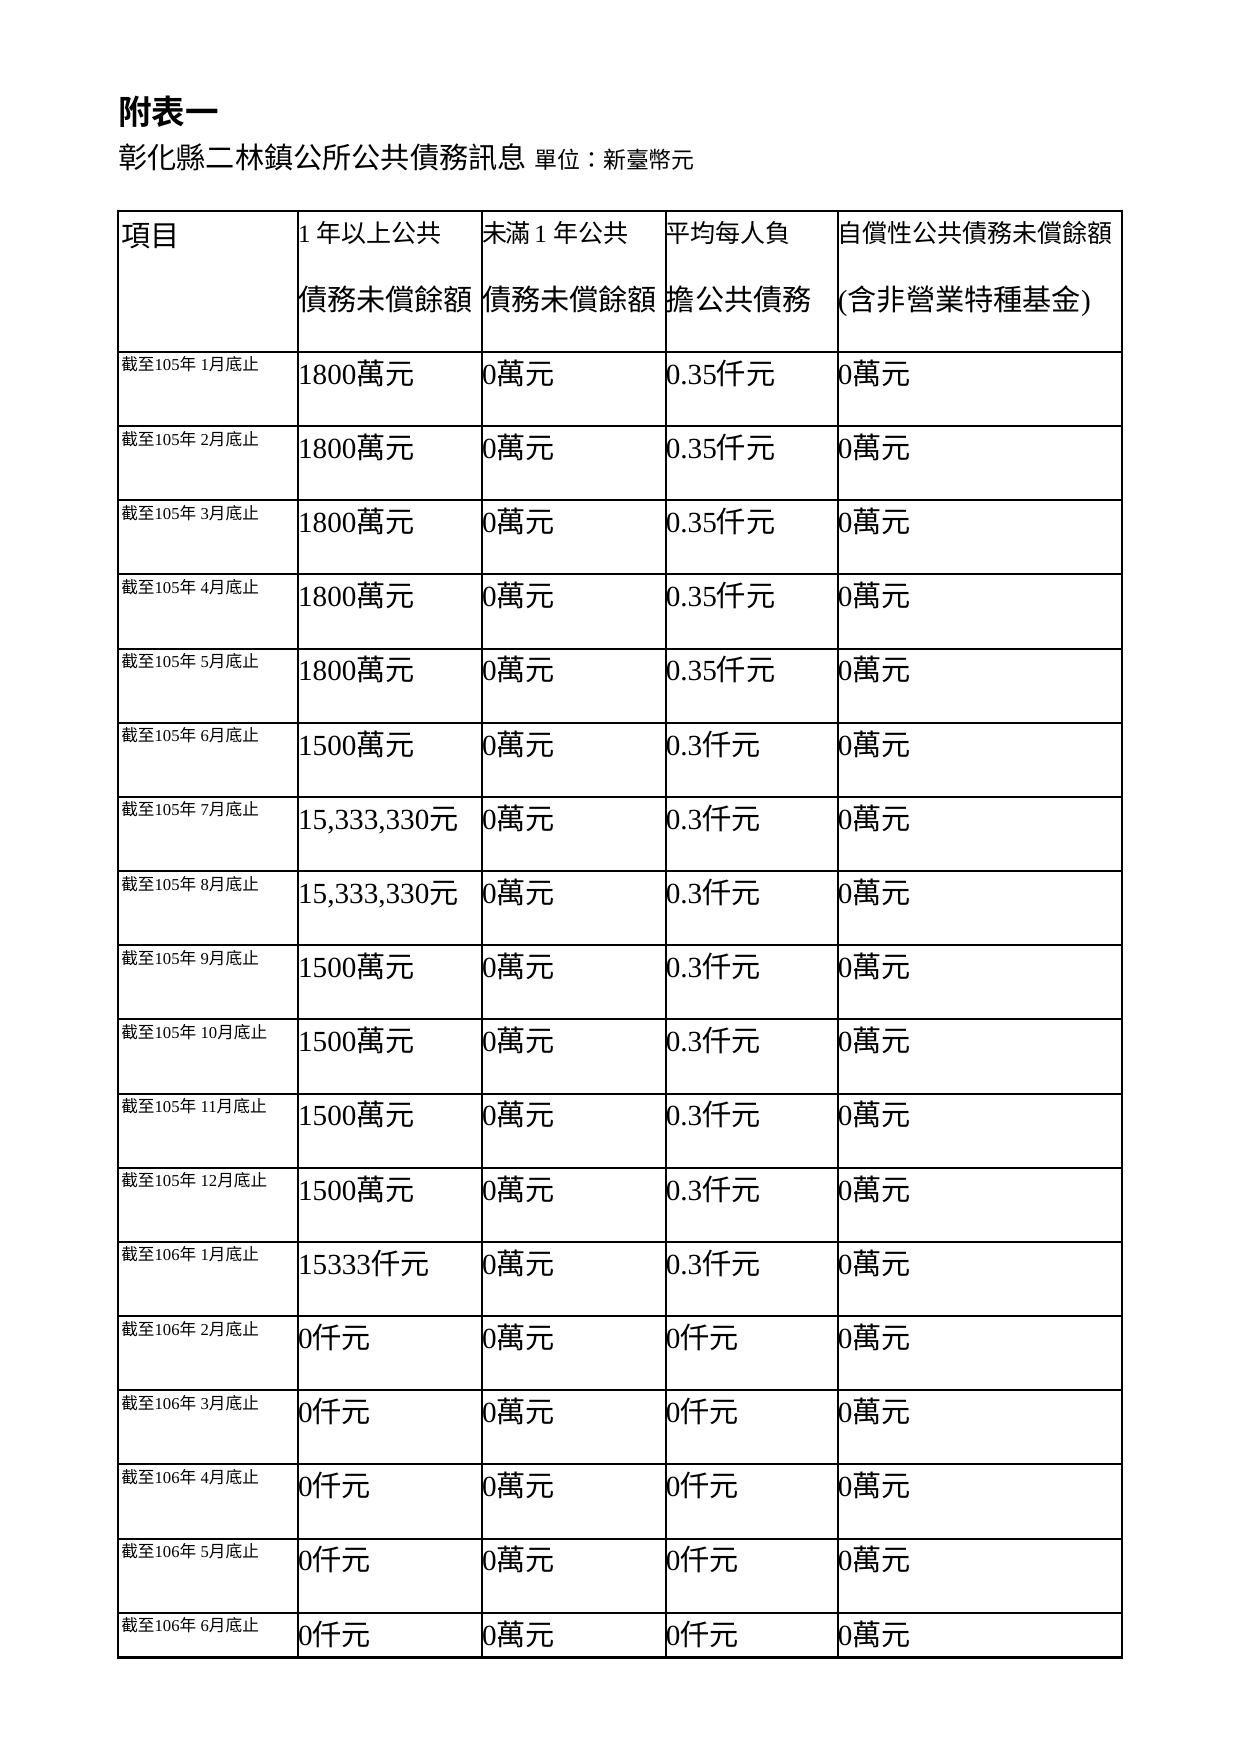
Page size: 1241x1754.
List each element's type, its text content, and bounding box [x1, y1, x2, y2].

table_cell 截至105年 4月底止 [119, 575, 297, 647]
table_cell 0萬元 [839, 724, 1121, 796]
table_cell 0萬元 [483, 427, 665, 499]
table_cell 0萬元 [839, 353, 1121, 425]
table_cell 0萬元 [483, 1614, 665, 1656]
table_cell 0仟元 [299, 1540, 481, 1612]
table_cell 0.3仟元 [667, 946, 837, 1018]
table_cell 0萬元 [483, 798, 665, 870]
table_cell 截至105年 1月底止 [119, 353, 297, 425]
table_cell 截至106年 2月底止 [119, 1317, 297, 1389]
table_cell 0萬元 [483, 1540, 665, 1612]
table_cell 0萬元 [839, 872, 1121, 944]
table_cell 0.3仟元 [667, 798, 837, 870]
table_cell 截至106年 6月底止 [119, 1614, 297, 1656]
table_cell 0.3仟元 [667, 1169, 837, 1241]
table_cell 0萬元 [839, 575, 1121, 647]
table_cell 0萬元 [839, 650, 1121, 722]
table_cell 0萬元 [483, 1391, 665, 1463]
table_cell 0萬元 [483, 650, 665, 722]
table_cell 15333仟元 [299, 1243, 481, 1315]
table_cell 0萬元 [839, 1317, 1121, 1389]
table_cell 0仟元 [667, 1540, 837, 1612]
table_cell 0萬元 [839, 946, 1121, 1018]
table_cell 1800萬元 [299, 575, 481, 647]
table_cell 0萬元 [839, 1169, 1121, 1241]
table_cell 15,333,330元 [299, 798, 481, 870]
table_cell 截至106年 1月底止 [119, 1243, 297, 1315]
table_cell 截至105年 7月底止 [119, 798, 297, 870]
table_header 項目 [119, 212, 297, 351]
table_cell 1500萬元 [299, 946, 481, 1018]
table_cell 截至105年 8月底止 [119, 872, 297, 944]
table_cell 0萬元 [483, 1465, 665, 1537]
table_cell 0仟元 [667, 1614, 837, 1656]
table_cell 0萬元 [483, 353, 665, 425]
table_cell 1500萬元 [299, 724, 481, 796]
table_cell 0.35仟元 [667, 501, 837, 573]
table_cell 0仟元 [667, 1317, 837, 1389]
table_cell 0萬元 [839, 1465, 1121, 1537]
table_cell 0萬元 [839, 1095, 1121, 1167]
table_header 未滿 1 年公共 債務未償餘額 [483, 212, 665, 351]
table_cell 截至106年 4月底止 [119, 1465, 297, 1537]
table_cell 截至106年 3月底止 [119, 1391, 297, 1463]
table_cell 截至105年 3月底止 [119, 501, 297, 573]
table_cell 截至105年 10月底止 [119, 1020, 297, 1092]
table_cell 0.3仟元 [667, 1020, 837, 1092]
table_cell 0萬元 [839, 501, 1121, 573]
table_cell 1500萬元 [299, 1095, 481, 1167]
table_cell 0仟元 [667, 1391, 837, 1463]
table_cell 0萬元 [483, 501, 665, 573]
table_cell 0萬元 [483, 1020, 665, 1092]
table_cell 0萬元 [839, 1540, 1121, 1612]
table_header 1 年以上公共 債務未償餘額 [299, 212, 481, 351]
table_cell 0萬元 [483, 1169, 665, 1241]
table_cell 1800萬元 [299, 650, 481, 722]
table_cell 0萬元 [483, 1317, 665, 1389]
table_cell 截至106年 5月底止 [119, 1540, 297, 1612]
table_cell 0.3仟元 [667, 872, 837, 944]
table_cell 1800萬元 [299, 501, 481, 573]
table_cell 0.35仟元 [667, 427, 837, 499]
table_cell 截至105年 12月底止 [119, 1169, 297, 1241]
table_cell 0.35仟元 [667, 575, 837, 647]
subtitle 彰化縣二林鎮公所公共債務訊息 單位：新臺幣元 [118, 134, 1122, 177]
table_cell 0.3仟元 [667, 1243, 837, 1315]
table_cell 0萬元 [839, 798, 1121, 870]
table_cell 0萬元 [483, 1243, 665, 1315]
table_cell 1500萬元 [299, 1020, 481, 1092]
table_cell 0萬元 [839, 427, 1121, 499]
table_cell 0萬元 [839, 1243, 1121, 1315]
table_cell 15,333,330元 [299, 872, 481, 944]
table_cell 0仟元 [667, 1465, 837, 1537]
table_cell 0.3仟元 [667, 1095, 837, 1167]
table_cell 1800萬元 [299, 427, 481, 499]
table_cell 0萬元 [839, 1020, 1121, 1092]
table_cell 0仟元 [299, 1465, 481, 1537]
table_cell 0萬元 [483, 946, 665, 1018]
table_cell 截至105年 2月底止 [119, 427, 297, 499]
table_cell 0萬元 [483, 1095, 665, 1167]
table_cell 1500萬元 [299, 1169, 481, 1241]
table_cell 0仟元 [299, 1391, 481, 1463]
table_cell 0.35仟元 [667, 650, 837, 722]
table_cell 截至105年 9月底止 [119, 946, 297, 1018]
table_header 平均每人負 擔公共債務 [667, 212, 837, 351]
table_cell 0.35仟元 [667, 353, 837, 425]
table_cell 0.3仟元 [667, 724, 837, 796]
subtitle 附表一 [118, 88, 1122, 134]
table_cell 0仟元 [299, 1317, 481, 1389]
table_cell 截至105年 11月底止 [119, 1095, 297, 1167]
table_cell 1800萬元 [299, 353, 481, 425]
table_cell 0萬元 [483, 872, 665, 944]
table_cell 截至105年 5月底止 [119, 650, 297, 722]
table_cell 截至105年 6月底止 [119, 724, 297, 796]
table_cell 0萬元 [839, 1614, 1121, 1656]
table_cell 0萬元 [483, 575, 665, 647]
table_cell 0萬元 [483, 724, 665, 796]
table_header 自償性公共債務未償餘額 (含非營業特種基金) [839, 212, 1121, 351]
table_cell 0仟元 [299, 1614, 481, 1656]
table_cell 0萬元 [839, 1391, 1121, 1463]
